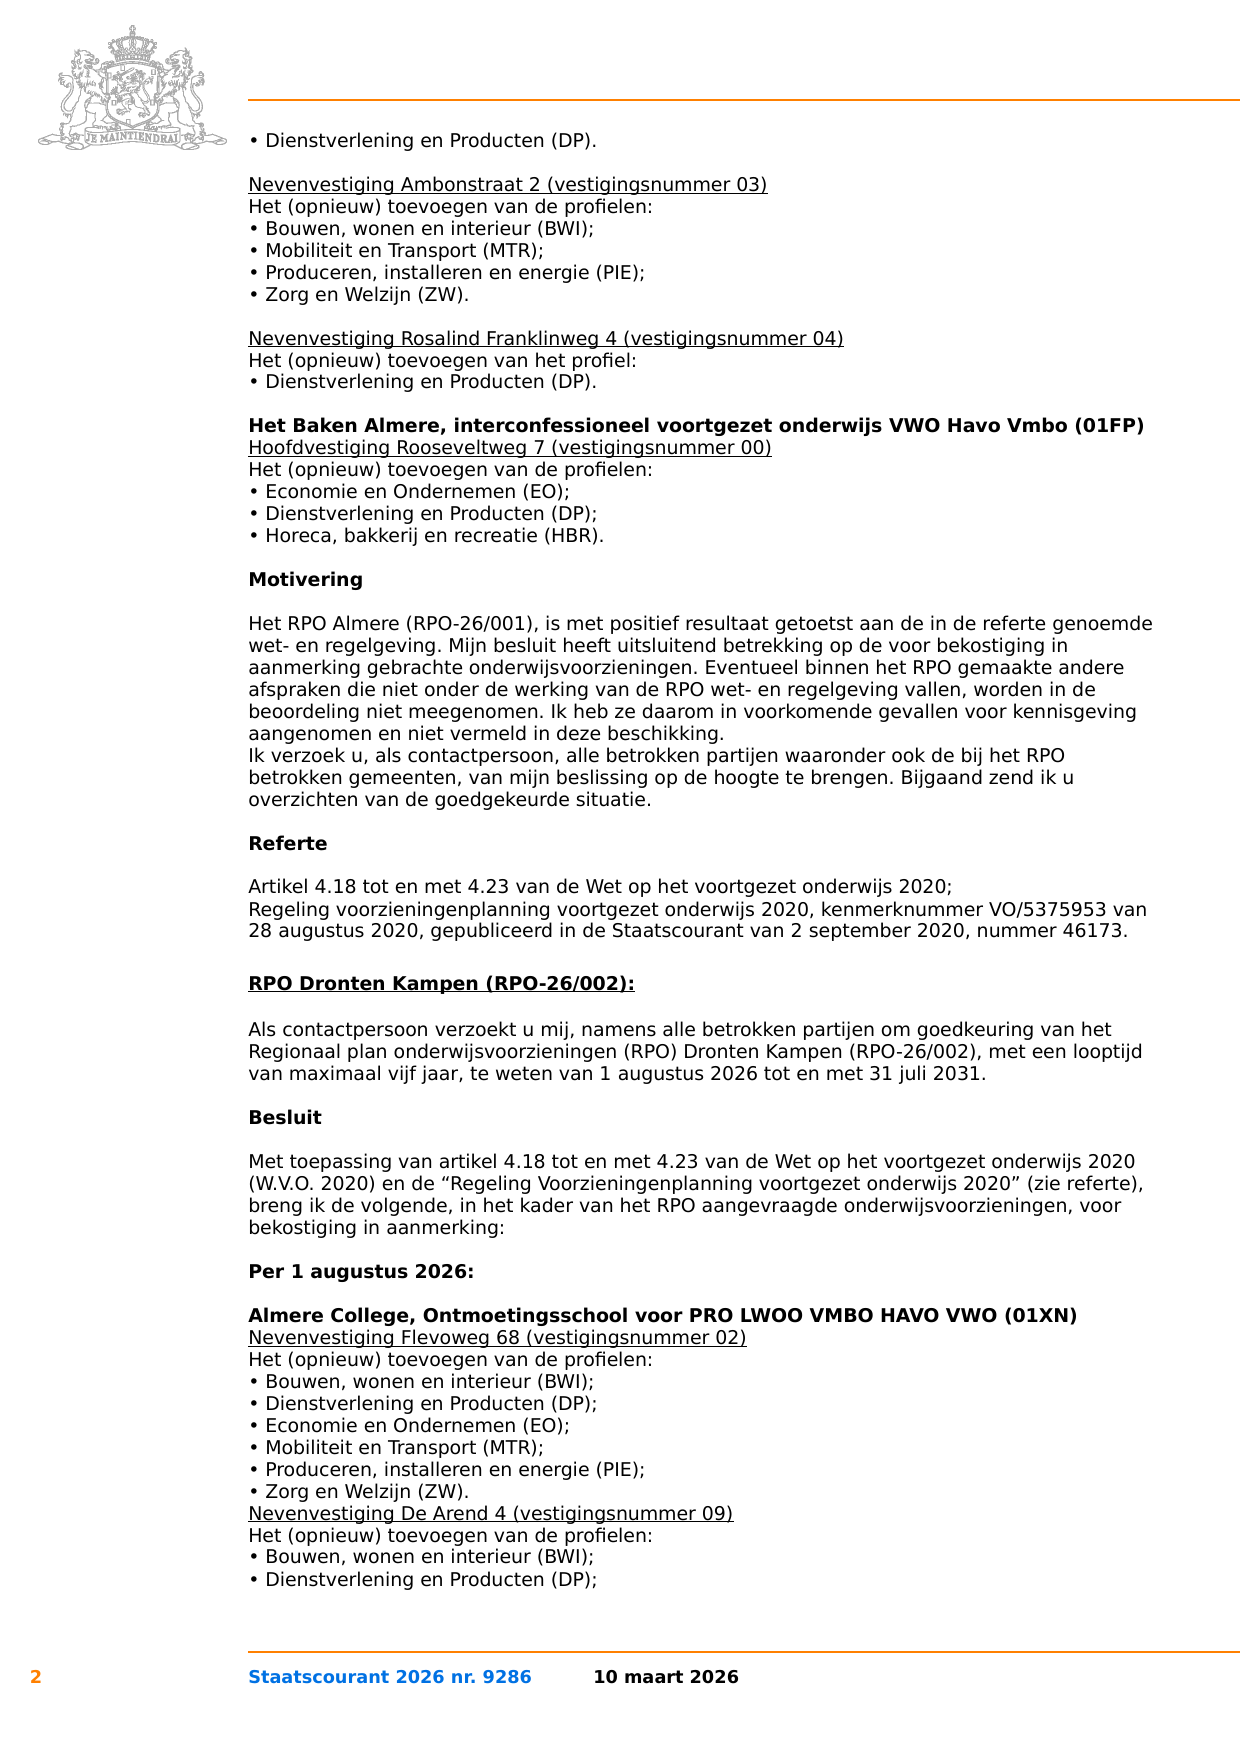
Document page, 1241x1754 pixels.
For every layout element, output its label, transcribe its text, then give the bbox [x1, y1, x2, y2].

text • Bouwen, wonen en interieur (BWI); [248, 1371, 1163, 1393]
text • Bouwen, wonen en interieur (BWI); [248, 1546, 1163, 1568]
text • Dienstverlening en Producten (DP). [248, 371, 1163, 393]
text Het (opnieuw) toevoegen van het profiel: [248, 349, 1163, 371]
text Het (opnieuw) toevoegen van de profielen: [248, 1349, 1163, 1371]
subtitle Referte [248, 833, 1163, 854]
text Als contactpersoon verzoekt u mij, namens alle betrokken partijen om goedkeuring van het Regionaal plan onderwijsvoorzieningen (RPO) Dronten Kampen (RPO-26/002), met een looptijd van maximaal vijf jaar, te weten van 1 augustus 2026 tot en met 31 juli 2031. [248, 1019, 1163, 1085]
text Per 1 augustus 2026: [248, 1261, 1163, 1283]
text • Mobiliteit en Transport (MTR); [248, 1437, 1163, 1458]
text Nevenvestiging Ambonstraat 2 (vestigingsnummer 03) [248, 174, 1163, 196]
text Nevenvestiging De Arend 4 (vestigingsnummer 09) [248, 1502, 1163, 1524]
picture [38, 25, 227, 150]
text Artikel 4.18 tot en met 4.23 van de Wet op het voortgezet onderwijs 2020; [248, 876, 1163, 898]
text Het RPO Almere (RPO-26/001), is met positief resultaat getoetst aan de in de referte genoemde wet- en regelgeving. Mijn besluit heeft uitsluitend betrekking op de voor bekostiging in aanmerking gebrachte onderwijsvoorzieningen. Eventueel binnen het RPO gemaakte andere afspraken die niet onder de werking van de RPO wet- en regelgeving vallen, worden in de beoordeling niet meegenomen. Ik heb ze daarom in voorkomende gevallen voor kennisgeving aangenomen en niet vermeld in deze beschikking. [248, 613, 1163, 745]
text Met toepassing van artikel 4.18 tot en met 4.23 van de Wet op het voortgezet onderwijs 2020 (W.V.O. 2020) en de “Regeling Voorzieningenplanning voortgezet onderwijs 2020” (zie referte), breng ik de volgende, in het kader van het RPO aangevraagde onderwijsvoorzieningen, voor bekostiging in aanmerking: [248, 1151, 1163, 1239]
text • Economie en Ondernemen (EO); [248, 481, 1163, 503]
text Het (opnieuw) toevoegen van de profielen: [248, 459, 1163, 481]
text Nevenvestiging Flevoweg 68 (vestigingsnummer 02) [248, 1327, 1163, 1349]
text • Dienstverlening en Producten (DP). [248, 130, 1163, 152]
text Regeling voorzieningenplanning voortgezet onderwijs 2020, kenmerknummer VO/5375953 van 28 augustus 2020, gepubliceerd in de Staatscourant van 2 september 2020, nummer 46173. [248, 898, 1163, 942]
text • Produceren, installeren en energie (PIE); [248, 262, 1163, 284]
subtitle Motivering [248, 569, 1163, 591]
subtitle RPO Dronten Kampen (RPO-26/002): [248, 972, 1163, 994]
text Nevenvestiging Rosalind Franklinweg 4 (vestigingsnummer 04) [248, 327, 1163, 349]
text • Zorg en Welzijn (ZW). [248, 1481, 1163, 1502]
text Almere College, Ontmoetingsschool voor PRO LWOO VMBO HAVO VWO (01XN) [248, 1305, 1163, 1327]
text • Mobiliteit en Transport (MTR); [248, 240, 1163, 262]
text • Dienstverlening en Producten (DP); [248, 1393, 1163, 1414]
text • Dienstverlening en Producten (DP); [248, 1568, 1163, 1590]
text Het Baken Almere, interconfessioneel voortgezet onderwijs VWO Havo Vmbo (01FP) [248, 415, 1163, 437]
text Het (opnieuw) toevoegen van de profielen: [248, 1524, 1163, 1546]
text • Bouwen, wonen en interieur (BWI); [248, 218, 1163, 240]
text • Economie en Ondernemen (EO); [248, 1414, 1163, 1437]
text • Horeca, bakkerij en recreatie (HBR). [248, 525, 1163, 547]
text • Zorg en Welzijn (ZW). [248, 284, 1163, 306]
subtitle Besluit [248, 1107, 1163, 1129]
text Hoofdvestiging Rooseveltweg 7 (vestigingsnummer 00) [248, 437, 1163, 459]
text • Dienstverlening en Producten (DP); [248, 503, 1163, 525]
text • Produceren, installeren en energie (PIE); [248, 1458, 1163, 1481]
text Het (opnieuw) toevoegen van de profielen: [248, 196, 1163, 218]
text Ik verzoek u, als contactpersoon, alle betrokken partijen waaronder ook de bij het RPO betrokken gemeenten, van mijn beslissing op de hoogte te brengen. Bijgaand zend ik u overzichten van de goedgekeurde situatie. [248, 745, 1163, 811]
